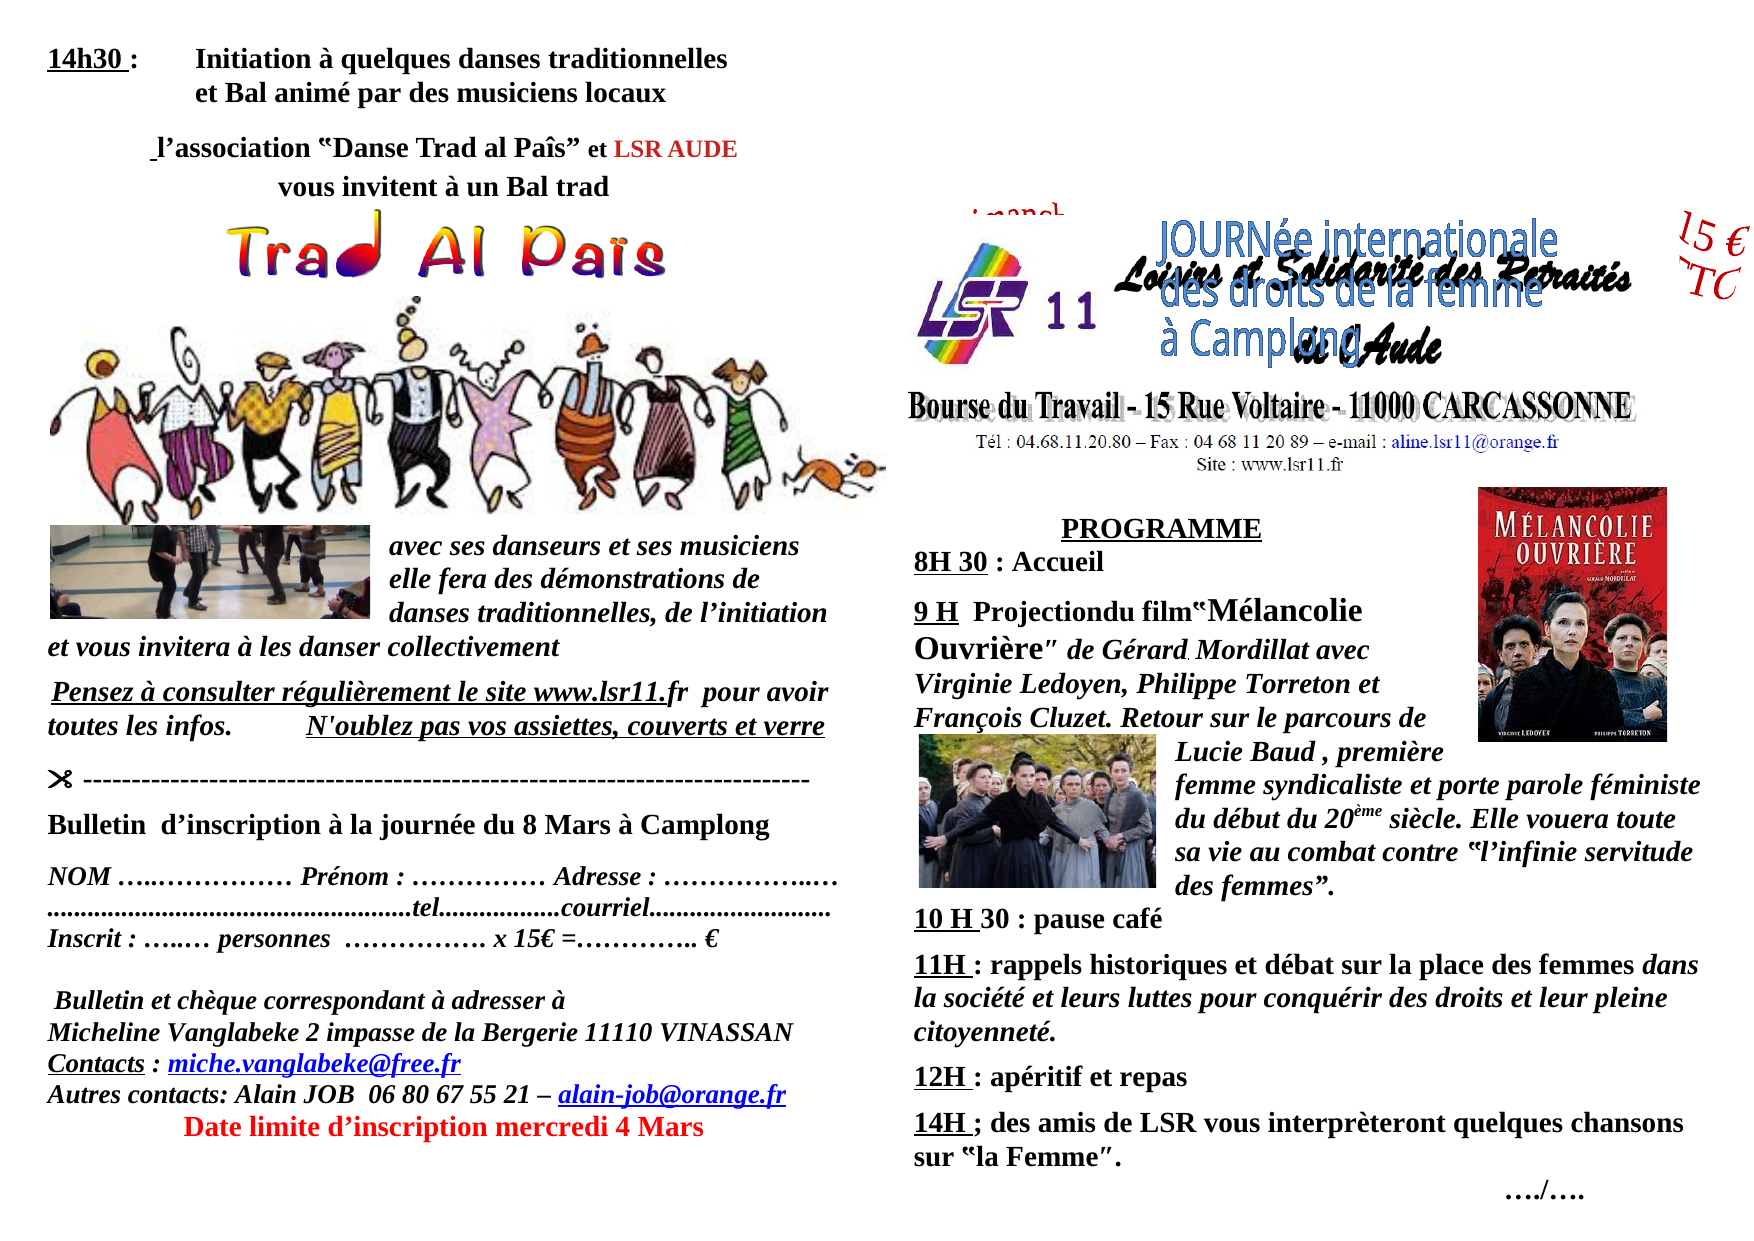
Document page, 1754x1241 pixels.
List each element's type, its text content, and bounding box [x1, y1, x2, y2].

text l’association ‟Danse Trad al Paîs” et LSR AUDE [47, 130, 840, 164]
text …./…. [914, 1172, 1707, 1206]
text 14h30 : Initiation à quelques danses traditionnelles [47, 41, 840, 75]
text Pensez à consulter régulièrement le site www.lsr11.fr pour avoir toutes les infos. N'oublez pas vos assiettes, couverts et verre [47, 674, 840, 741]
text PROGRAMME [914, 477, 1707, 544]
picture [50, 296, 886, 620]
text  --------------------------------------------------------------------------- [47, 762, 840, 795]
text Bulletin et chèque correspondant à adresser à [47, 984, 840, 1016]
text 8H 30 : Accueil [914, 544, 1478, 578]
picture [918, 734, 1157, 891]
text 11H : rappels historiques et débat sur la place des femmes dans la société et leurs luttes pour conquérir des droits et leur pleine citoyenneté. [914, 947, 1707, 1048]
text vous invitent à un Bal trad [47, 169, 840, 202]
text Date limite d’inscription mercredi 4 Mars [47, 1109, 840, 1143]
text NOM …..…………… Prénom : …………… Adresse : ……………..… [47, 860, 840, 891]
text ......................................................tel..................courriel........................... [47, 891, 840, 922]
text 9 H Projectiondu film‟Mélancolie Ouvrière″ de Gérard Mordillat avec Virginie Ledoyen, Philippe Torreton et François Cluzet. Retour sur le parcours de Lucie Baud , première femme syndicaliste et porte parole féministe du début du 20ème siècle. Elle vouera toute sa vie au combat contre ‟l’infinie servitude des femmes”. [914, 590, 1707, 901]
text Bulletin d’inscription à la journée du 8 Mars à Camplong [47, 807, 840, 841]
text 14H ; des amis de LSR vous interprèteront quelques chansons sur ‟la Femme″. [914, 1105, 1707, 1172]
picture [887, 215, 1680, 481]
text et Bal animé par des musiciens locaux [121, 75, 840, 108]
text Autres contacts: Alain JOB 06 80 67 55 21 – alain-job@orange.fr [47, 1078, 840, 1109]
text Micheline Vanglabeke 2 impasse de la Bergerie 11110 VINASSAN [47, 1016, 840, 1047]
text 10 H 30 : pause café [914, 901, 1707, 935]
text Contacts : miche.vanglabeke@free.fr [47, 1047, 840, 1078]
picture [1478, 487, 1668, 743]
text 12H : apéritif et repas [914, 1059, 1707, 1093]
text Inscrit : …..… personnes ……………. x 15€ =………….. € [47, 922, 840, 953]
picture [216, 207, 672, 280]
text [1668, 544, 1722, 578]
text avec ses danseurs et ses musiciens elle fera des démonstrations de danses traditionnelles, de l’initiation et vous invitera à les danser collectivement [47, 289, 840, 662]
